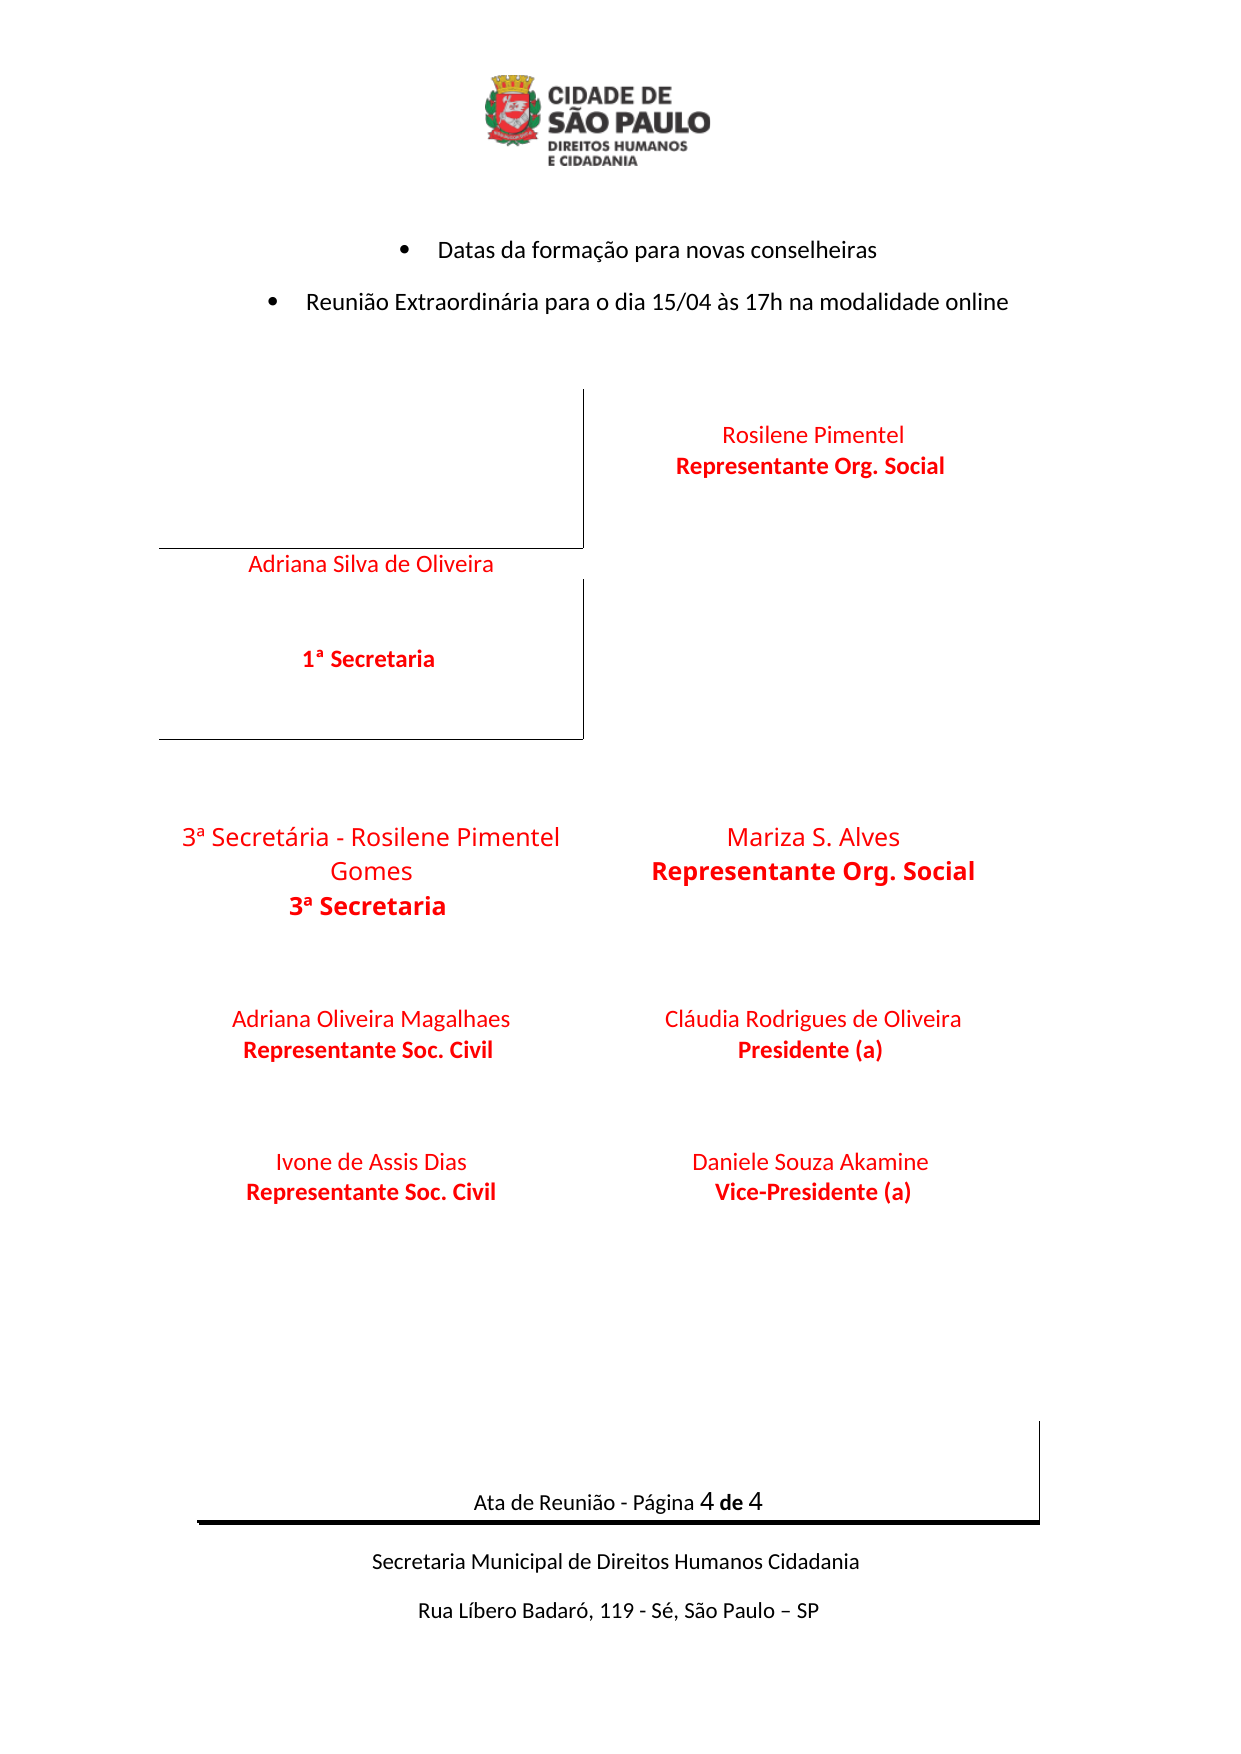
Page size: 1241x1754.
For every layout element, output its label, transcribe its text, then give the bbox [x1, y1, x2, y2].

table_cell Cláudia Rodrigues de Oliveira Presidente (a) [593, 933, 1034, 1074]
table_header Adriana Silva de Oliveira 1ª Secretaria [151, 380, 592, 748]
list Datas da formação para novas conselheiras [187, 234, 1090, 264]
table_cell Ivone de Assis Dias Representante Soc. Civil [151, 1076, 592, 1216]
table_cell Daniele Souza Akamine Vice-Presidente (a) [593, 1076, 1034, 1216]
table_cell Adriana Oliveira Magalhaes Representante Soc. Civil [151, 933, 592, 1074]
table_cell 3ª Secretária - Rosilene Pimentel Gomes 3ª Secretaria [151, 750, 592, 932]
list Reunião Extraordinária para o dia 15/04 às 17h na modalidade online [187, 286, 1090, 356]
table_cell Mariza S. Alves Representante Org. Social [593, 750, 1034, 932]
table_header Rosilene Pimentel Representante Org. Social [593, 380, 1034, 748]
